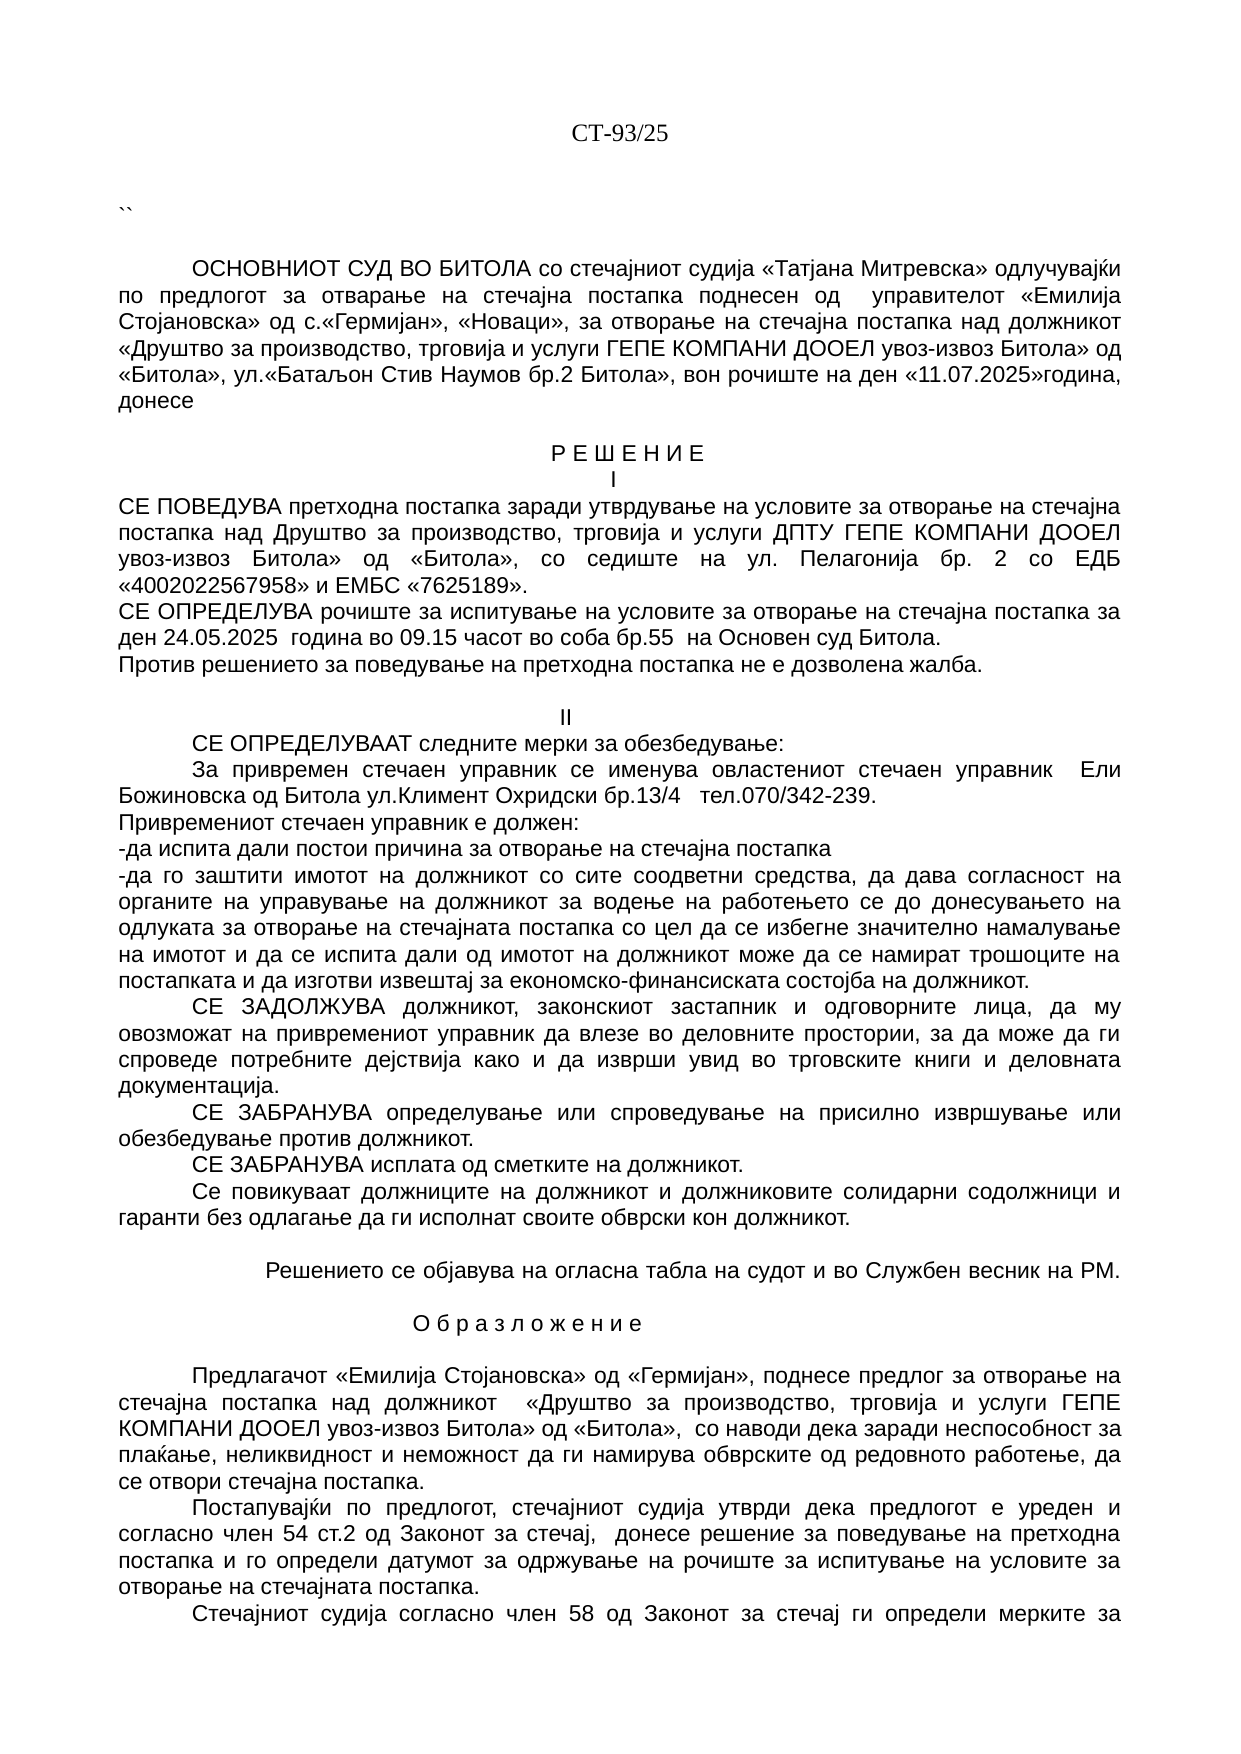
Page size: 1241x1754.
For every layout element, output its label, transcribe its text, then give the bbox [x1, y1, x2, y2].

text Постапувајќи по предлогот, стечајниот судија утврди дека предлогот е уреден и согласно член 54 ст.2 од Законот за стечај, донесе решение за поведување на претходна постапка и го определи датумот за одржување на рочиште за испитување на условите за отворање на стечајната постапка. [118, 1494, 1122, 1599]
text `` [118, 203, 1122, 229]
text Предлагачот «Емилија Стојановска» од «Гермијан», поднесе предлог за отворање на стечајна постапка над должникот «Друштво за производство, трговија и услуги ГЕПЕ КОМПАНИ ДООЕЛ увоз-извоз Битола» од «Битола», со наводи дека заради неспособност за плаќање, неликвидност и неможност да ги намирува обврските од редовното работење, да се отвори стечајна постапка. [118, 1362, 1122, 1494]
text СЕ ЗАДОЛЖУВА должникот, законскиот застапник и одговорните лица, да му овозможат на привремениот управник да влезе во деловните простории, за да може да ги спроведе потребните дејствија како и да изврши увид во трговските книги и деловната документација. [118, 993, 1122, 1099]
text О б р а з л о ж е н и е [118, 1309, 1122, 1336]
text СЕ ЗАБРАНУВА исплата од сметките на должникот. [118, 1151, 1122, 1178]
text СЕ ОПРЕДЕЛУВААТ следните мерки за обезбедување: [118, 730, 1122, 756]
text СЕ ОПРЕДЕЛУВА рочиште за испитување на условите за отворање на стечајна постапка за ден 24.05.2025 година во 09.15 часот во соба бр.55 на Основен суд Битола. [118, 598, 1122, 651]
text Против решението за поведување на претходна постапка не е дозволена жалба. [118, 651, 1122, 677]
text II [118, 703, 1122, 730]
text Решението се објавува на огласна табла на судот и во Службен весник на РМ. [118, 1257, 1122, 1309]
text I [118, 466, 1122, 493]
text Привремениот стечаен управник е должен: [118, 809, 1122, 835]
text За привремен стечаен управник се именува овластениот стечаен управник Ели Божиновска од Битола ул.Климент Охридски бр.13/4 тел.070/342-239. [118, 756, 1122, 809]
text СЕ ЗАБРАНУВА определување или спроведување на присилно извршување или обезбедување против должникот. [118, 1099, 1122, 1151]
text -да испита дали постои причина за отворање на стечајна постапка [118, 835, 1122, 862]
text Се повикуваат должниците на должникот и должниковите солидарни содолжници и гаранти без одлагање да ги исполнат своите обврски кон должникот. [118, 1178, 1122, 1231]
text -да го заштити имотот на должникот со сите соодветни средства, да дава согласност на органите на управување на должникот за водење на работењето се до донесувањето на одлуката за отворање на стечајната постапка со цел да се избегне значително намалување на имотот и да се испита дали од имотот на должникот може да се намират трошоците на постапката и да изготви извештај за економско-финансиската состојба на должникот. [118, 862, 1122, 993]
text Стечајниот судија согласно член 58 од Законот за стечај ги определи мерките за [118, 1599, 1122, 1626]
text СЕ ПОВЕДУВА претходна постапка заради утврдување на условите за отворање на стечајна постапка над Друштво за производство, трговија и услуги ДПТУ ГЕПЕ КОМПАНИ ДООЕЛ увоз-извоз Битола» од «Битола», со седиште на ул. Пелагонија бр. 2 со ЕДБ «4002022567958» и ЕМБС «7625189». [118, 493, 1122, 598]
text Р Е Ш Е Н И Е [118, 440, 1122, 466]
text ОСНОВНИОТ СУД ВО БИТОЛА со стечајниот судија «Татјана Митревска» одлучувајќи по предлогот за отварање на стечајна постапка поднесен од управителот «Емилија Стојановска» од с.«Гермијан», «Новаци», за отворање на стечајна постапка над должникот «Друштво за производство, трговија и услуги ГЕПЕ КОМПАНИ ДООЕЛ увоз-извоз Битола» од «Битола», ул.«Батаљон Стив Наумов бр.2 Битола», вон рочиште на ден «11.07.2025»година, донесе [118, 255, 1122, 413]
